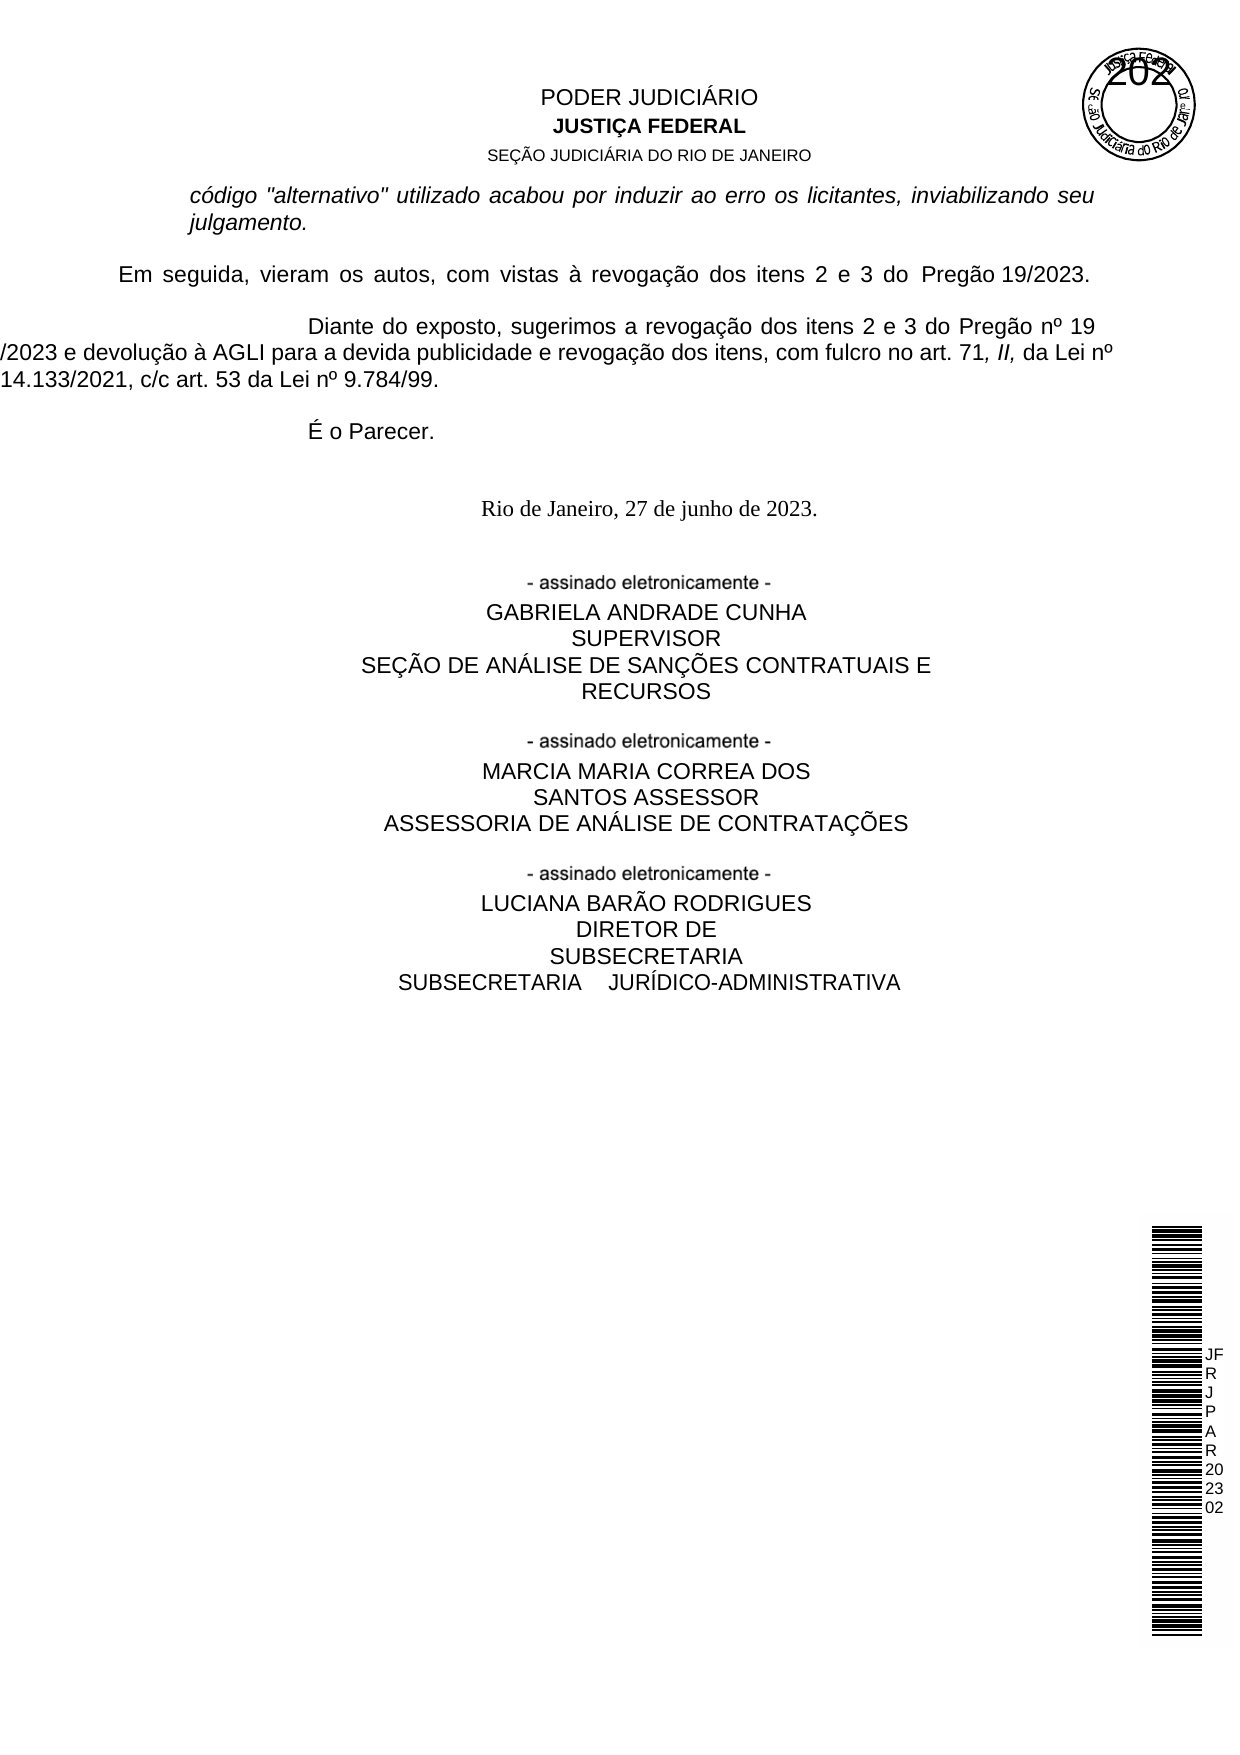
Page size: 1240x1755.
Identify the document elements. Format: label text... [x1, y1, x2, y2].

text Em seguida, vieram os autos, com vistas à revogação dos itens 2 e 3 do Pregão 19/2023. [0, 261, 1126, 287]
text Rio de Janeiro, 27 de junho de 2023. [294, 495, 1004, 521]
text e [1180, 100, 1192, 109]
text código "alternativo" utilizado acabou por induzir ao erro os licitantes, inviabilizando seu julgamento. [189, 182, 1126, 235]
text SEÇÃO DE ANÁLISE DE SANÇÕES CONTRATUAIS E RECURSOS [294, 652, 998, 704]
text SEÇÃO JUDICIÁRIA DO RIO DE JANEIRO [294, 145, 1004, 164]
text JUSTIÇA FEDERAL [294, 113, 1004, 137]
text ASSESSORIA DE ANÁLISE DE CONTRATAÇÕES [294, 810, 998, 837]
text SUBSECRETARIA JURÍDICO-ADMINISTRATIVA [294, 969, 1004, 996]
text LUCIANA BARÃO RODRIGUES DIRETOR DE SUBSECRETARIA [476, 890, 817, 969]
text ç [1088, 101, 1100, 109]
text /2023 e devolução à AGLI para a devida publicidade e revogação dos itens, com fulcro no art. 71, II, da Lei nº 14.133/2021, c/c art. 53 da Lei nº 9.784/99. [0, 339, 1126, 392]
text Diante do exposto, sugerimos a revogação dos itens 2 e 3 do Pregão nº 19 [308, 313, 1239, 339]
text JFRJPAR202302145A [1205, 1345, 1224, 1517]
text MARCIA MARIA CORREA DOS SANTOS ASSESSOR [432, 758, 861, 810]
text É o Parecer. [308, 418, 1239, 444]
text GABRIELA ANDRADE CUNHA SUPERVISOR [432, 599, 861, 652]
text PODER JUDICIÁRIO [294, 84, 1004, 110]
